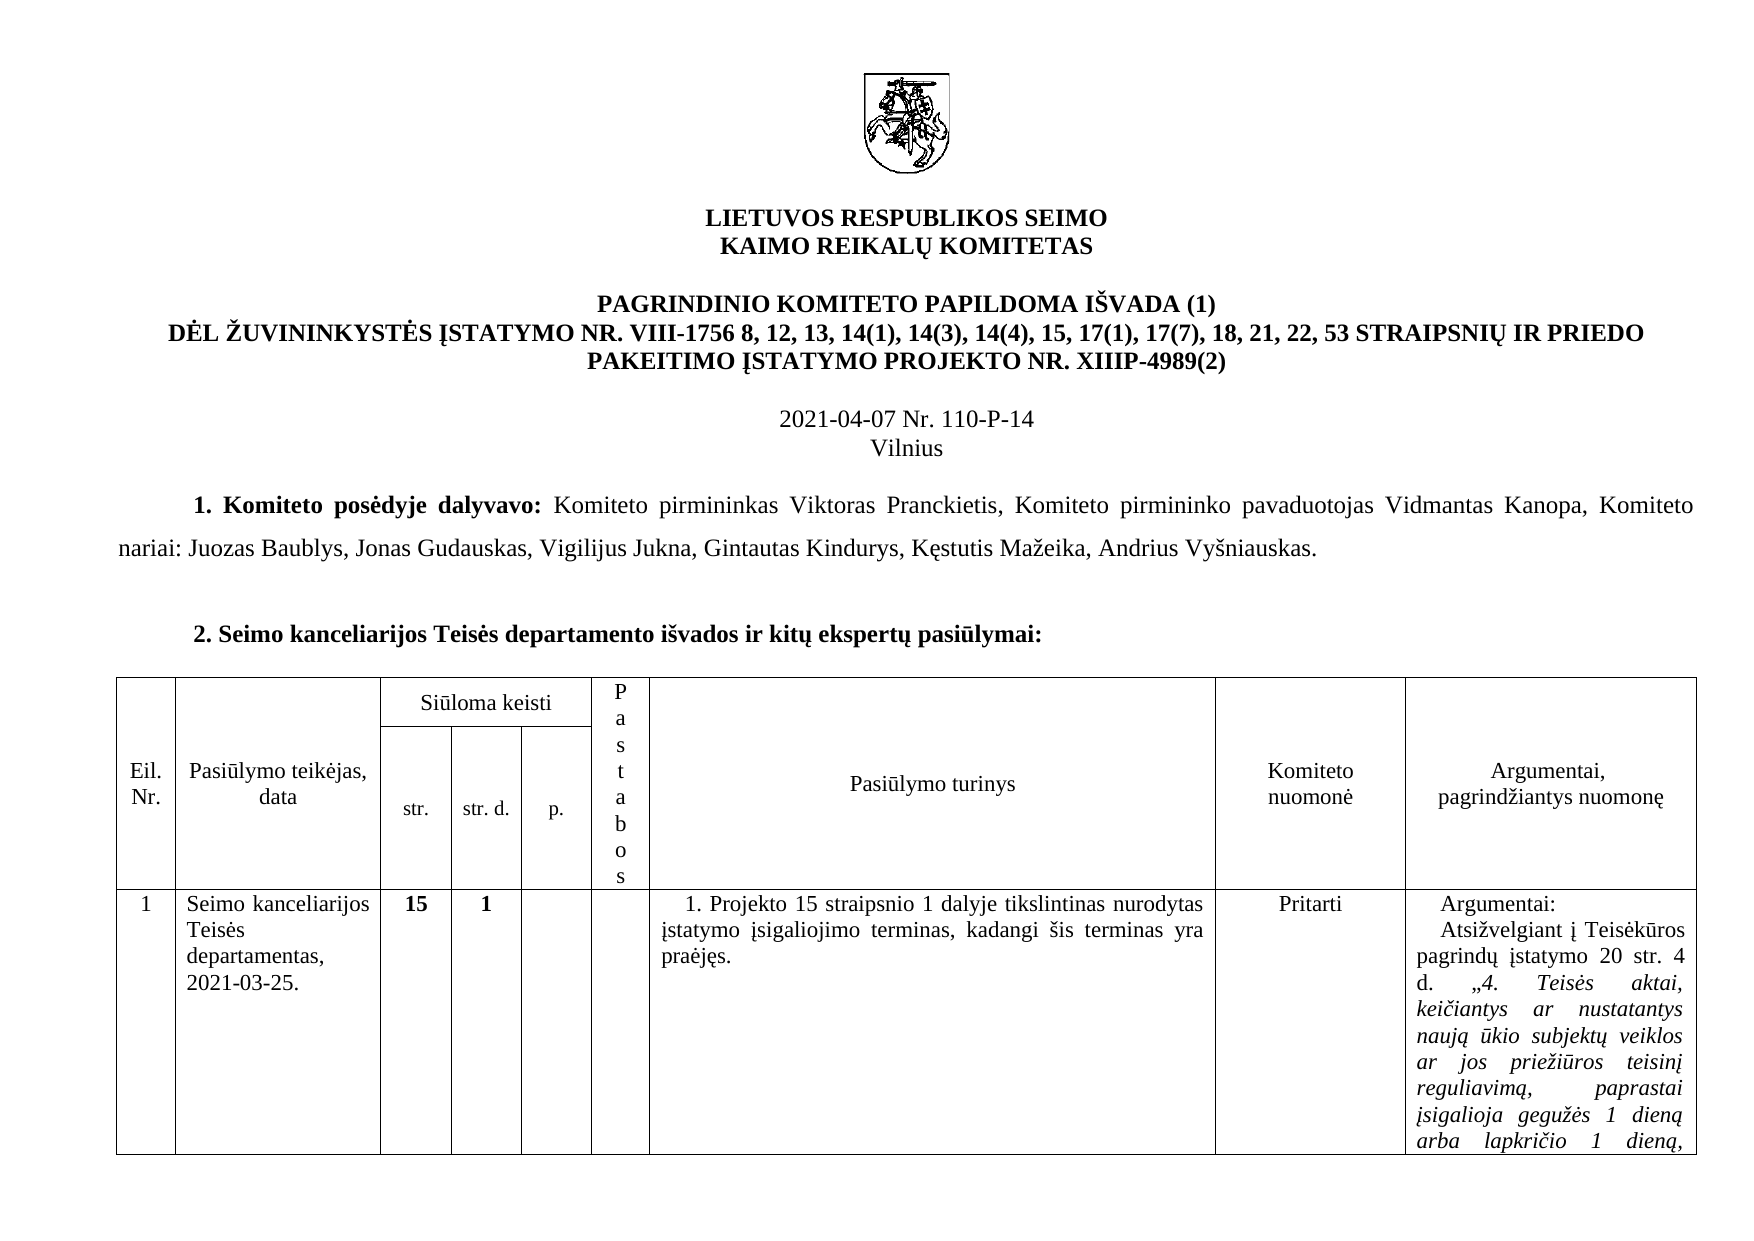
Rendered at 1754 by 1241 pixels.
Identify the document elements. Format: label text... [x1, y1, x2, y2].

table_header Pastabos [592, 678, 649, 889]
table_cell 1 [452, 890, 521, 1153]
table_header Komiteto nuomonė [1216, 678, 1405, 889]
table_header Eil. Nr. [117, 678, 175, 889]
table_cell Pritarti [1216, 890, 1405, 1153]
table_cell str. d. [452, 727, 521, 889]
text PAGRINDINIO KOMITETO PAPILDOMA IŠVADA (1) [118, 289, 1695, 318]
text KAIMO REIKALŲ KOMITETAS [118, 231, 1695, 260]
text 2. Seimo kanceliarijos Teisės departamento išvados ir kitų ekspertų pasiūlymai: [118, 619, 1695, 648]
table_cell 1 [117, 890, 175, 1153]
table_header Argumentai, pagrindžiantys nuomonę [1406, 678, 1696, 889]
table_cell Argumentai: Atsižvelgiant į Teisėkūros pagrindų įstatymo 20 str. 4 d. „4. Teisės aktai, keičiantys ar nustatantys naują ūkio subjektų veiklos ar jos priežiūros teisinį reguliavimą, paprastai įsigalioja gegužės 1 dieną arba lapkričio 1 dieną, [1406, 890, 1696, 1153]
text DĖL Žuvininkystės įstatymo Nr. VIII-1756 8, 12, 13, 14(1), 14(3), 14(4), 15, 17(1), 17(7), 18, 21, 22, 53 straipsnių ir priedo pakeitimo įstatymo projekto nr. XIIIP-4989(2) [118, 318, 1695, 375]
text 1. Komiteto posėdyje dalyvavo: Komiteto pirmininkas Viktoras Pranckietis, Komiteto pirmininko pavaduotojas Vidmantas Kanopa, Komiteto nariai: Juozas Baublys, Jonas Gudauskas, Vigilijus Jukna, Gintautas Kindurys, Kęstutis Mažeika, Andrius Vyšniauskas. [118, 490, 1695, 562]
table_cell 15 [381, 890, 451, 1153]
table_cell [592, 890, 649, 1153]
table_header Pasiūlymo turinys [650, 678, 1215, 889]
table_cell [522, 890, 591, 1153]
table_cell Seimo kanceliarijos Teisės departamentas, 2021-03-25. [176, 890, 380, 1153]
text Vilnius [118, 433, 1695, 461]
table_header Siūloma keisti [381, 678, 591, 726]
text 2021-04-07 Nr. 110-P-14 [118, 404, 1695, 433]
table_cell str. [381, 727, 451, 889]
table_cell 1. Projekto 15 straipsnio 1 dalyje tikslintinas nurodytas įstatymo įsigaliojimo terminas, kadangi šis terminas yra praėjęs. [650, 890, 1215, 1153]
table_header Pasiūlymo teikėjas, data [176, 678, 380, 889]
text LIETUVOS RESPUBLIKOS SEIMO [118, 203, 1695, 231]
table_cell p. [522, 727, 591, 889]
